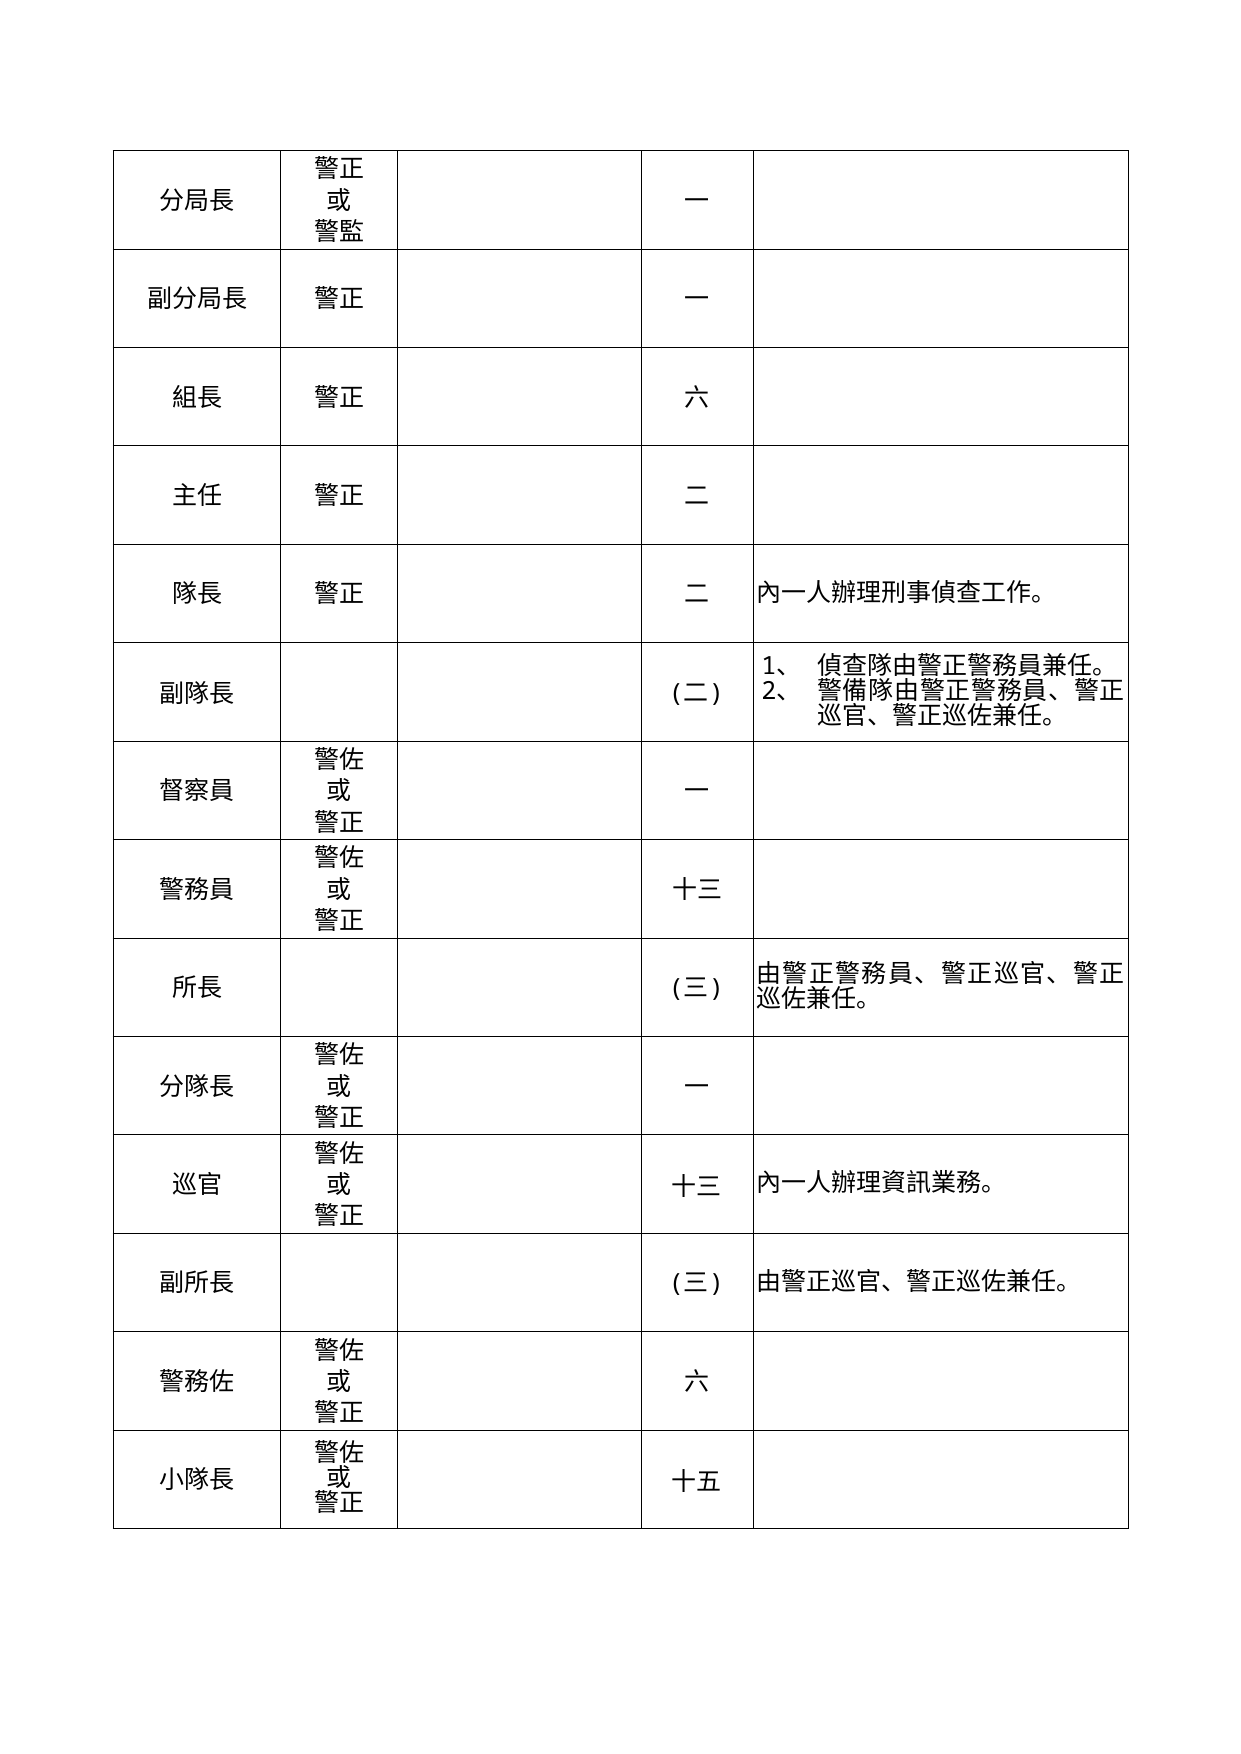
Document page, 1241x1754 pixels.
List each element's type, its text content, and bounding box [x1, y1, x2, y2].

table_cell [398, 1332, 641, 1430]
table_cell 警佐 或 警正 [281, 840, 397, 937]
table_cell [754, 151, 1128, 248]
table_cell 二 [642, 446, 753, 544]
table_cell 副所長 [114, 1234, 280, 1331]
table_cell 警務員 [114, 840, 280, 937]
table_cell 小隊長 [114, 1431, 280, 1528]
table_cell [398, 840, 641, 937]
table_cell [754, 1037, 1128, 1134]
table_cell 警正 [281, 545, 397, 642]
table_cell 由警正巡官、警正巡佐兼任。 [754, 1234, 1128, 1331]
table_cell 十三 [642, 1135, 753, 1233]
table_cell [754, 446, 1128, 544]
table_cell 警佐 或 警正 [281, 1431, 397, 1528]
table_cell 警佐 或 警正 [281, 1135, 397, 1233]
table_cell 一 [642, 151, 753, 248]
table_cell 警務佐 [114, 1332, 280, 1430]
table_cell [398, 446, 641, 544]
table_cell 十五 [642, 1431, 753, 1528]
table_cell [398, 545, 641, 642]
table_cell [754, 1431, 1128, 1528]
table_cell 所長 [114, 939, 280, 1036]
table_cell [398, 742, 641, 839]
table_cell 警佐 或 警正 [281, 1332, 397, 1430]
table_cell 一 [642, 250, 753, 347]
table_cell [281, 643, 397, 741]
table_cell [398, 151, 641, 248]
table_cell [398, 1037, 641, 1134]
table_cell 十三 [642, 840, 753, 937]
table_cell [754, 742, 1128, 839]
table_cell 警正 [281, 348, 397, 445]
table_cell 警正 [281, 446, 397, 544]
table_cell 巡官 [114, 1135, 280, 1233]
table_cell 一 [642, 742, 753, 839]
table_cell [281, 939, 397, 1036]
table_cell [754, 1332, 1128, 1430]
table_cell (三) [642, 1234, 753, 1331]
table_cell 主任 [114, 446, 280, 544]
table_cell 一 [642, 1037, 753, 1134]
table_cell [398, 250, 641, 347]
table_cell (二) [642, 643, 753, 741]
table_cell 由警正警務員、警正巡官、警正巡佐兼任。 [754, 939, 1128, 1036]
table_cell [398, 939, 641, 1036]
table_cell 組長 [114, 348, 280, 445]
table_cell 警正 [281, 250, 397, 347]
table_cell 內一人辦理刑事偵查工作。 [754, 545, 1128, 642]
table_cell [754, 250, 1128, 347]
table_cell 六 [642, 348, 753, 445]
table_cell 警佐 或 警正 [281, 1037, 397, 1134]
table_cell 副分局長 [114, 250, 280, 347]
table_cell [754, 348, 1128, 445]
table_cell 警正 或 警監 [281, 151, 397, 248]
table_cell 六 [642, 1332, 753, 1430]
table_cell 警佐 或 警正 [281, 742, 397, 839]
table_cell 分局長 [114, 151, 280, 248]
table_cell (三) [642, 939, 753, 1036]
table_cell [398, 1431, 641, 1528]
table_cell 隊長 [114, 545, 280, 642]
table_cell [398, 348, 641, 445]
table_cell 內一人辦理資訊業務。 [754, 1135, 1128, 1233]
table_cell [281, 1234, 397, 1331]
table_cell [754, 840, 1128, 937]
table_cell 偵查隊由警正警務員兼任。 警備隊由警正警務員、警正巡官、警正巡佐兼任。 [754, 643, 1128, 741]
table_cell [398, 1234, 641, 1331]
table_cell 二 [642, 545, 753, 642]
table_cell 督察員 [114, 742, 280, 839]
table_cell 分隊長 [114, 1037, 280, 1134]
table_cell [398, 1135, 641, 1233]
table_cell [398, 643, 641, 741]
table_cell 副隊長 [114, 643, 280, 741]
